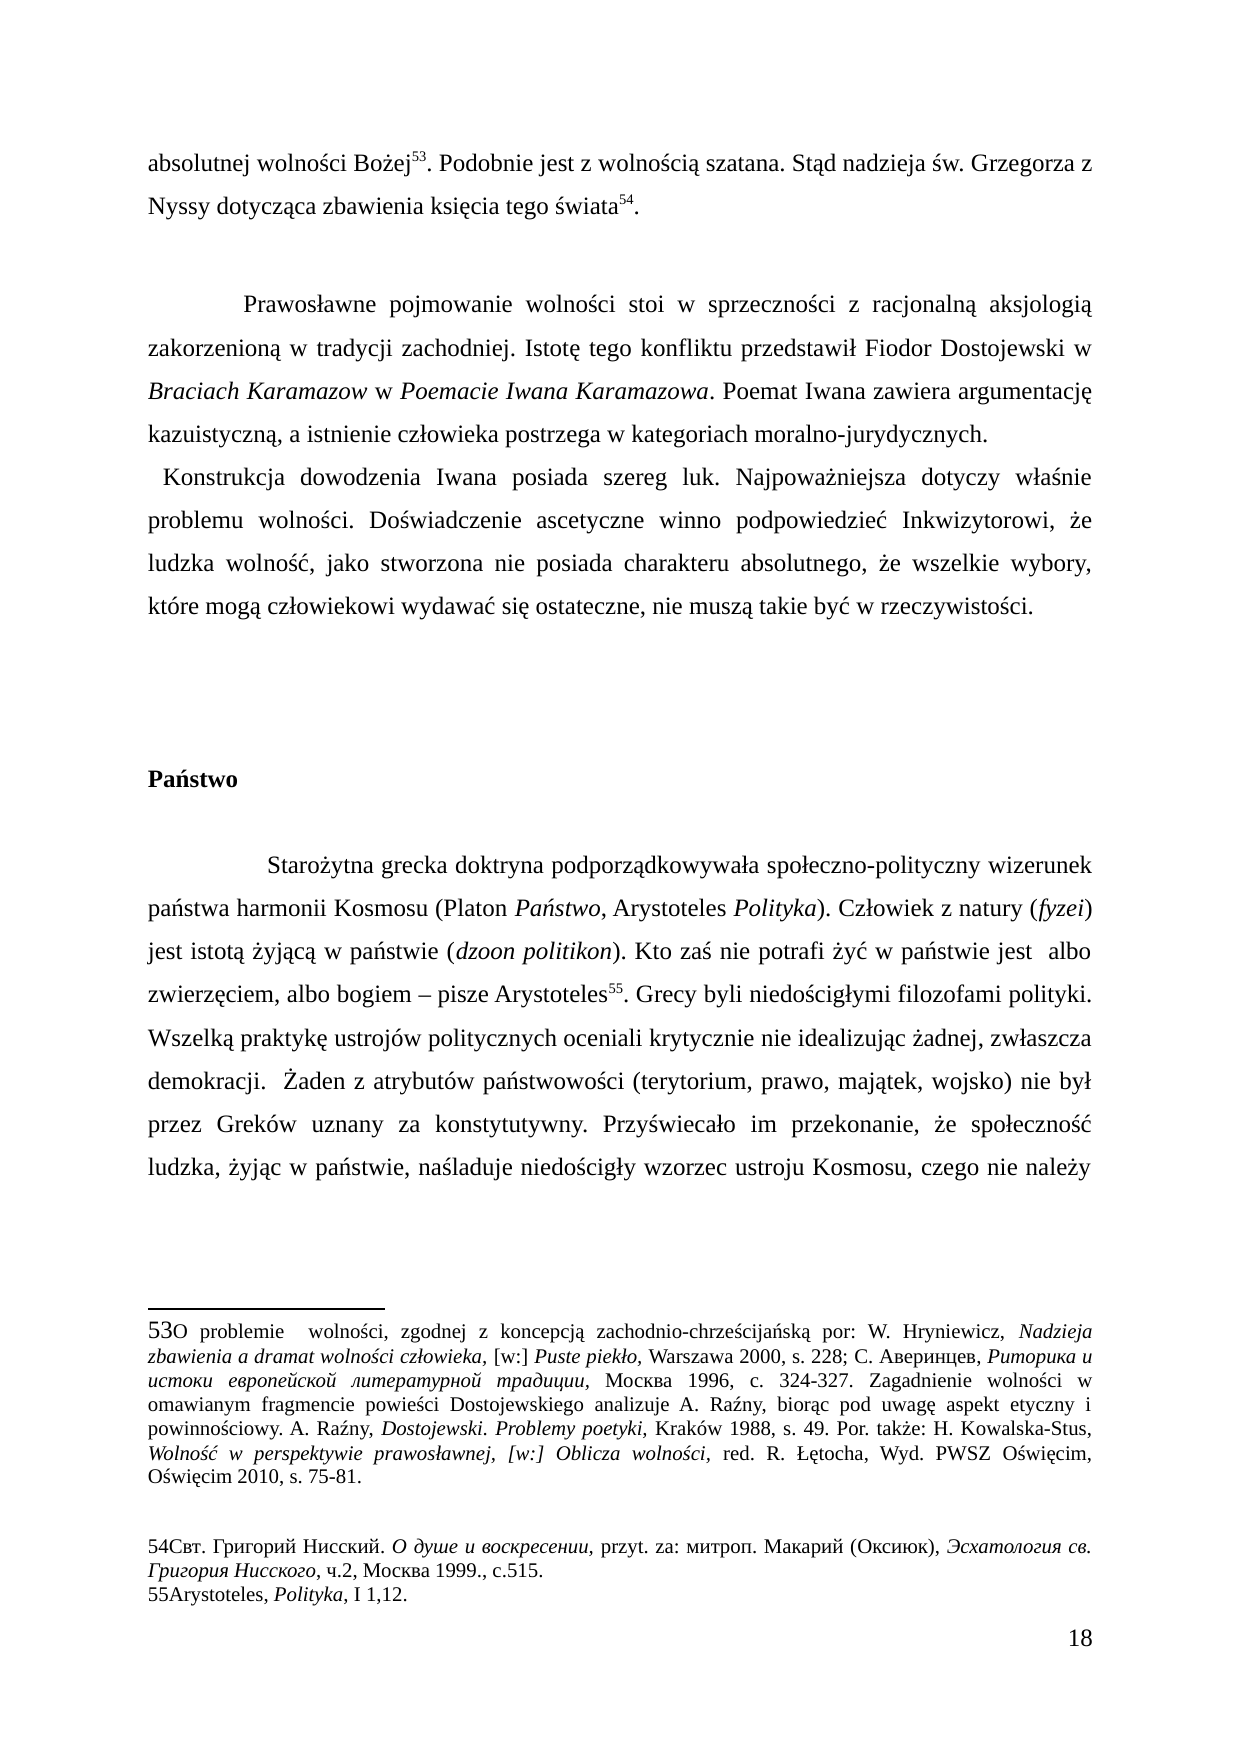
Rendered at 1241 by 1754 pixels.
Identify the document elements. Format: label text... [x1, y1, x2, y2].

text Свт. Григорий Нисский. О душе и воскресении, przyt. za: митроп. Макарий (Оксиюк), Эсхатология св. Григория Нисского, ч.2, Москва 1999., с.515. [148, 1534, 1093, 1582]
text Arystoteles, Polityka, I 1,12. [148, 1582, 1093, 1606]
text Prawosławne pojmowanie wolności stoi w sprzeczności z racjonalną aksjologią zakorzenioną w tradycji zachodniej. Istotę tego konfliktu przedstawił Fiodor Dostojewski w Braciach Karamazow w Poemacie Iwana Karamazowa. Poemat Iwana zawiera argumentację kazuistyczną, a istnienie człowieka postrzega w kategoriach moralno-jurydycznych. [148, 289, 1093, 448]
text Państwo [148, 764, 1085, 793]
text O problemie wolności, zgodnej z koncepcją zachodnio-chrześcijańską por: W. Hryniewicz, Nadzieja zbawienia a dramat wolności człowieka, [w:] Puste piekło, Warszawa 2000, s. 228; С. Аверинцев, Риторика и истоки европейской литературной традиции, Москва 1996, с. 324-327. Zagadnienie wolności w omawianym fragmencie powieści Dostojewskiego analizuje A. Raźny, biorąc pod uwagę aspekt etyczny i powinnościowy. A. Raźny, Dostojewski. Problemy poetyki, Kraków 1988, s. 49. Por. także: H. Kowalska-Stus, Wolność w perspektywie prawosławnej, [w:] Oblicza wolności, red. R. Łętocha, Wyd. PWSZ Oświęcim, Oświęcim 2010, s. 75-81. [148, 1315, 1093, 1488]
text Konstrukcja dowodzenia Iwana posiada szereg luk. Najpoważniejsza dotyczy właśnie problemu wolności. Doświadczenie ascetyczne winno podpowiedzieć Inkwizytorowi, że ludzka wolność, jako stworzona nie posiada charakteru absolutnego, że wszelkie wybory, które mogą człowiekowi wydawać się ostateczne, nie muszą takie być w rzeczywistości. [148, 462, 1093, 620]
text Starożytna grecka doktryna podporządkowywała społeczno-polityczny wizerunek państwa harmonii Kosmosu (Platon Państwo, Arystoteles Polityka). Człowiek z natury (fyzei) jest istotą żyjącą w państwie (dzoon politikon). Kto zaś nie potrafi żyć w państwie jest albo zwierzęciem, albo bogiem – pisze Arystoteles. Grecy byli niedościgłymi filozofami polityki. Wszelką praktykę ustrojów politycznych oceniali krytycznie nie idealizując żadnej, zwłaszcza demokracji. Żaden z atrybutów państwowości (terytorium, prawo, majątek, wojsko) nie był przez Greków uznany za konstytutywny. Przyświecało im przekonanie, że społeczność ludzka, żyjąc w państwie, naśladuje niedościgły wzorzec ustroju Kosmosu, czego nie należy [148, 850, 1093, 1181]
text absolutnej wolności Bożej. Podobnie jest z wolnością szatana. Stąd nadzieja św. Grzegorza z Nyssy dotycząca zbawienia księcia tego świata. [148, 148, 1093, 219]
